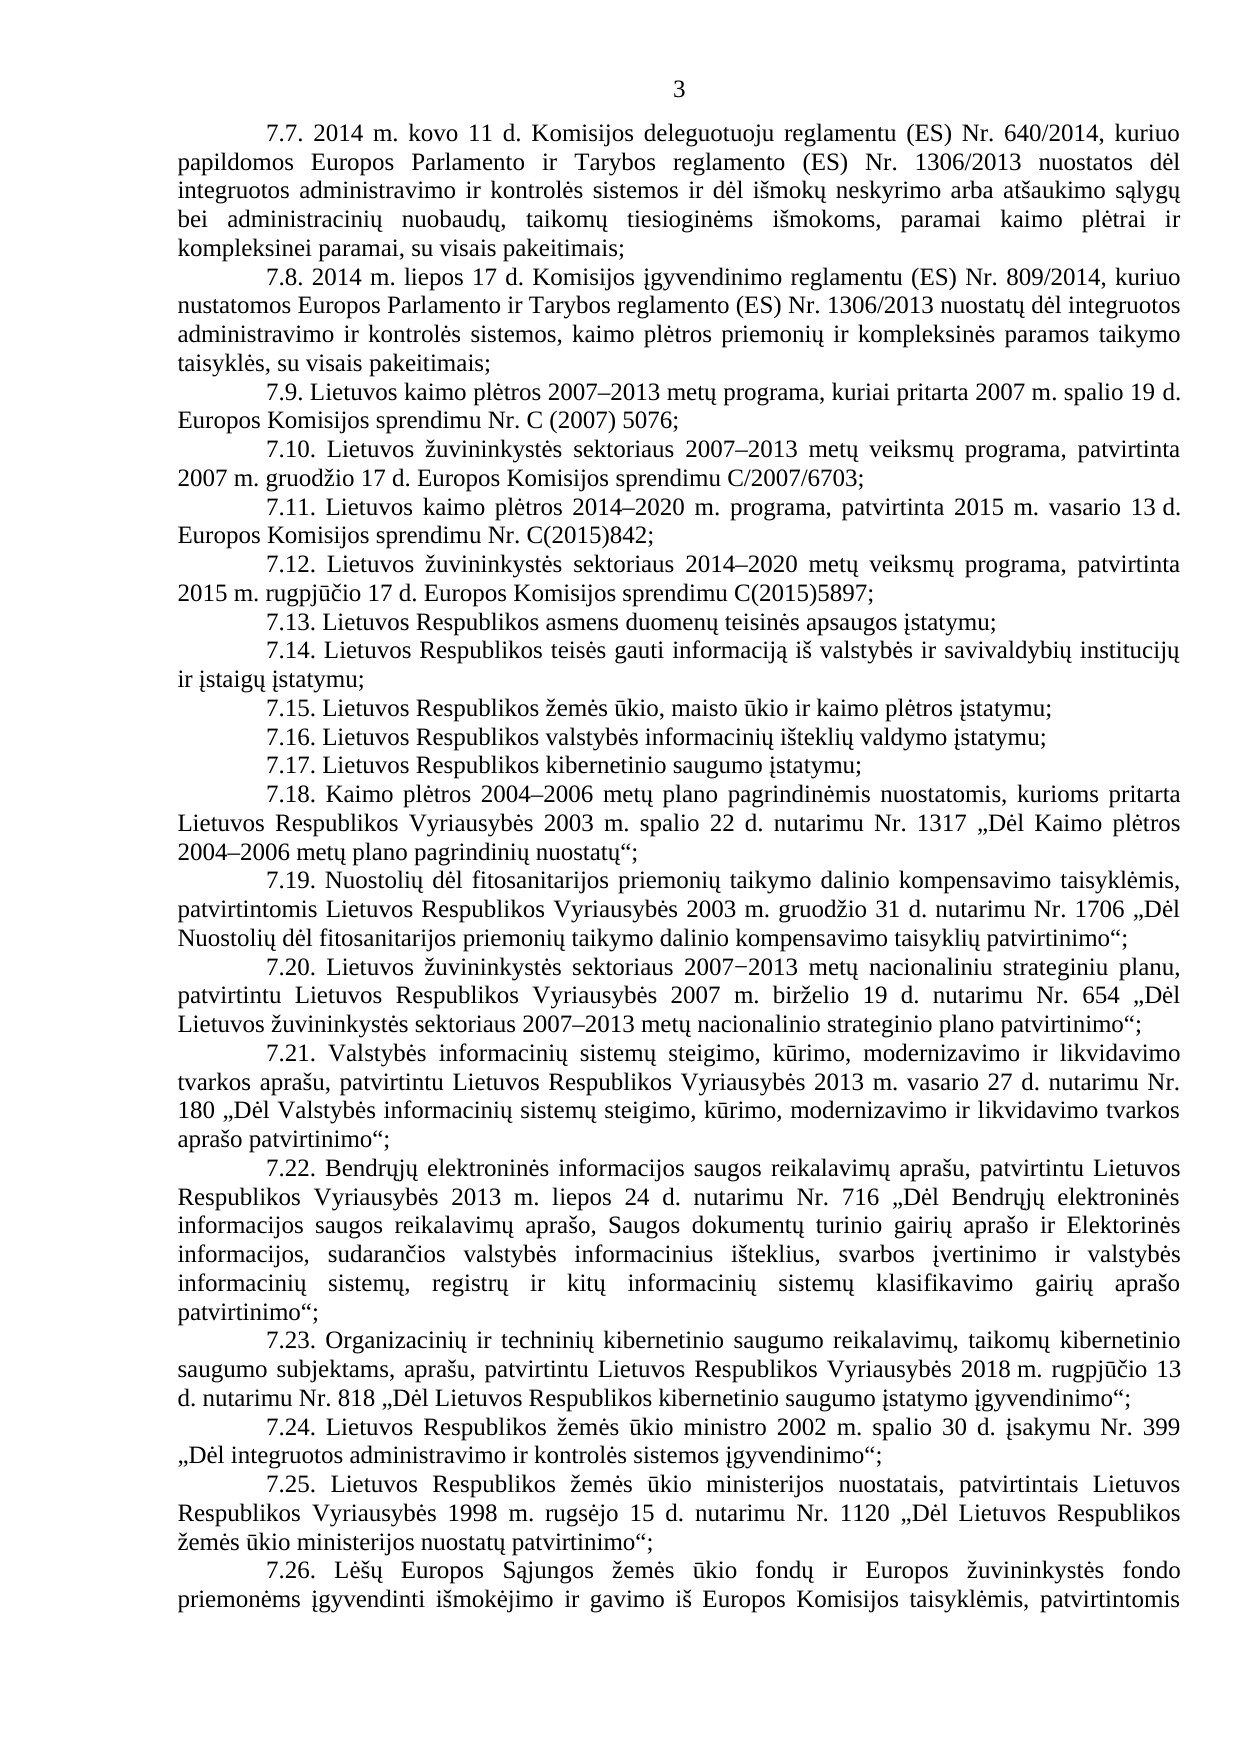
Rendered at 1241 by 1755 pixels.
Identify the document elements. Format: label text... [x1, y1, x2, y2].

text 7.13. Lietuvos Respublikos asmens duomenų teisinės apsaugos įstatymu; [177, 607, 1181, 636]
text 7.12. Lietuvos žuvininkystės sektoriaus 2014–2020 metų veiksmų programa, patvirtinta 2015 m. rugpjūčio 17 d. Europos Komisijos sprendimu C(2015)5897; [177, 549, 1181, 607]
text 7.21. Valstybės informacinių sistemų steigimo, kūrimo, modernizavimo ir likvidavimo tvarkos aprašu, patvirtintu Lietuvos Respublikos Vyriausybės 2013 m. vasario 27 d. nutarimu Nr. 180 „Dėl Valstybės informacinių sistemų steigimo, kūrimo, modernizavimo ir likvidavimo tvarkos aprašo patvirtinimo“; [177, 1038, 1181, 1153]
text 7.24. Lietuvos Respublikos žemės ūkio ministro 2002 m. spalio 30 d. įsakymu Nr. 399 „Dėl integruotos administravimo ir kontrolės sistemos įgyvendinimo“; [177, 1412, 1181, 1469]
text 7.23. Organizacinių ir techninių kibernetinio saugumo reikalavimų, taikomų kibernetinio saugumo subjektams, aprašu, patvirtintu Lietuvos Respublikos Vyriausybės 2018 m. rugpjūčio 13 d. nutarimu Nr. 818 „Dėl Lietuvos Respublikos kibernetinio saugumo įstatymo įgyvendinimo“; [177, 1326, 1181, 1412]
text 7.9. Lietuvos kaimo plėtros 2007–2013 metų programa, kuriai pritarta 2007 m. spalio 19 d. Europos Komisijos sprendimu Nr. C (2007) 5076; [177, 377, 1181, 434]
text 7.17. Lietuvos Respublikos kibernetinio saugumo įstatymu; [177, 751, 1181, 779]
text 7.14. Lietuvos Respublikos teisės gauti informaciją iš valstybės ir savivaldybių institucijų ir įstaigų įstatymu; [177, 636, 1181, 693]
text 7.7. 2014 m. kovo 11 d. Komisijos deleguotuoju reglamentu (ES) Nr. 640/2014, kuriuo papildomos Europos Parlamento ir Tarybos reglamento (ES) Nr. 1306/2013 nuostatos dėl integruotos administravimo ir kontrolės sistemos ir dėl išmokų neskyrimo arba atšaukimo sąlygų bei administracinių nuobaudų, taikomų tiesioginėms išmokoms, paramai kaimo plėtrai ir kompleksinei paramai, su visais pakeitimais; [177, 118, 1181, 262]
text 7.22. Bendrųjų elektroninės informacijos saugos reikalavimų aprašu, patvirtintu Lietuvos Respublikos Vyriausybės 2013 m. liepos 24 d. nutarimu Nr. 716 „Dėl Bendrųjų elektroninės informacijos saugos reikalavimų aprašo, Saugos dokumentų turinio gairių aprašo ir Elektorinės informacijos, sudarančios valstybės informacinius išteklius, svarbos įvertinimo ir valstybės informacinių sistemų, registrų ir kitų informacinių sistemų klasifikavimo gairių aprašo patvirtinimo“; [177, 1153, 1181, 1326]
text 7.19. Nuostolių dėl fitosanitarijos priemonių taikymo dalinio kompensavimo taisyklėmis, patvirtintomis Lietuvos Respublikos Vyriausybės 2003 m. gruodžio 31 d. nutarimu Nr. 1706 „Dėl Nuostolių dėl fitosanitarijos priemonių taikymo dalinio kompensavimo taisyklių patvirtinimo“; [177, 866, 1181, 952]
text 7.8. 2014 m. liepos 17 d. Komisijos įgyvendinimo reglamentu (ES) Nr. 809/2014, kuriuo nustatomos Europos Parlamento ir Tarybos reglamento (ES) Nr. 1306/2013 nuostatų dėl integruotos administravimo ir kontrolės sistemos, kaimo plėtros priemonių ir kompleksinės paramos taikymo taisyklės, su visais pakeitimais; [177, 262, 1181, 377]
text 7.11. Lietuvos kaimo plėtros 2014–2020 m. programa, patvirtinta 2015 m. vasario 13 d. Europos Komisijos sprendimu Nr. C(2015)842; [177, 492, 1181, 549]
text 7.16. Lietuvos Respublikos valstybės informacinių išteklių valdymo įstatymu; [177, 722, 1181, 751]
text 7.26. Lėšų Europos Sąjungos žemės ūkio fondų ir Europos žuvininkystės fondo priemonėms įgyvendinti išmokėjimo ir gavimo iš Europos Komisijos taisyklėmis, patvirtintomis [177, 1556, 1181, 1613]
text 7.25. Lietuvos Respublikos žemės ūkio ministerijos nuostatais, patvirtintais Lietuvos Respublikos Vyriausybės 1998 m. rugsėjo 15 d. nutarimu Nr. 1120 „Dėl Lietuvos Respublikos žemės ūkio ministerijos nuostatų patvirtinimo“; [177, 1469, 1181, 1556]
text 7.18. Kaimo plėtros 2004–2006 metų plano pagrindinėmis nuostatomis, kurioms pritarta Lietuvos Respublikos Vyriausybės 2003 m. spalio 22 d. nutarimu Nr. 1317 „Dėl Kaimo plėtros 2004–2006 metų plano pagrindinių nuostatų“; [177, 779, 1181, 866]
text 7.10. Lietuvos žuvininkystės sektoriaus 2007–2013 metų veiksmų programa, patvirtinta 2007 m. gruodžio 17 d. Europos Komisijos sprendimu C/2007/6703; [177, 434, 1181, 492]
text 7.15. Lietuvos Respublikos žemės ūkio, maisto ūkio ir kaimo plėtros įstatymu; [177, 693, 1181, 722]
text 7.20. Lietuvos žuvininkystės sektoriaus 2007−2013 metų nacionaliniu strateginiu planu, patvirtintu Lietuvos Respublikos Vyriausybės 2007 m. birželio 19 d. nutarimu Nr. 654 „Dėl Lietuvos žuvininkystės sektoriaus 2007–2013 metų nacionalinio strateginio plano patvirtinimo“; [177, 952, 1181, 1038]
